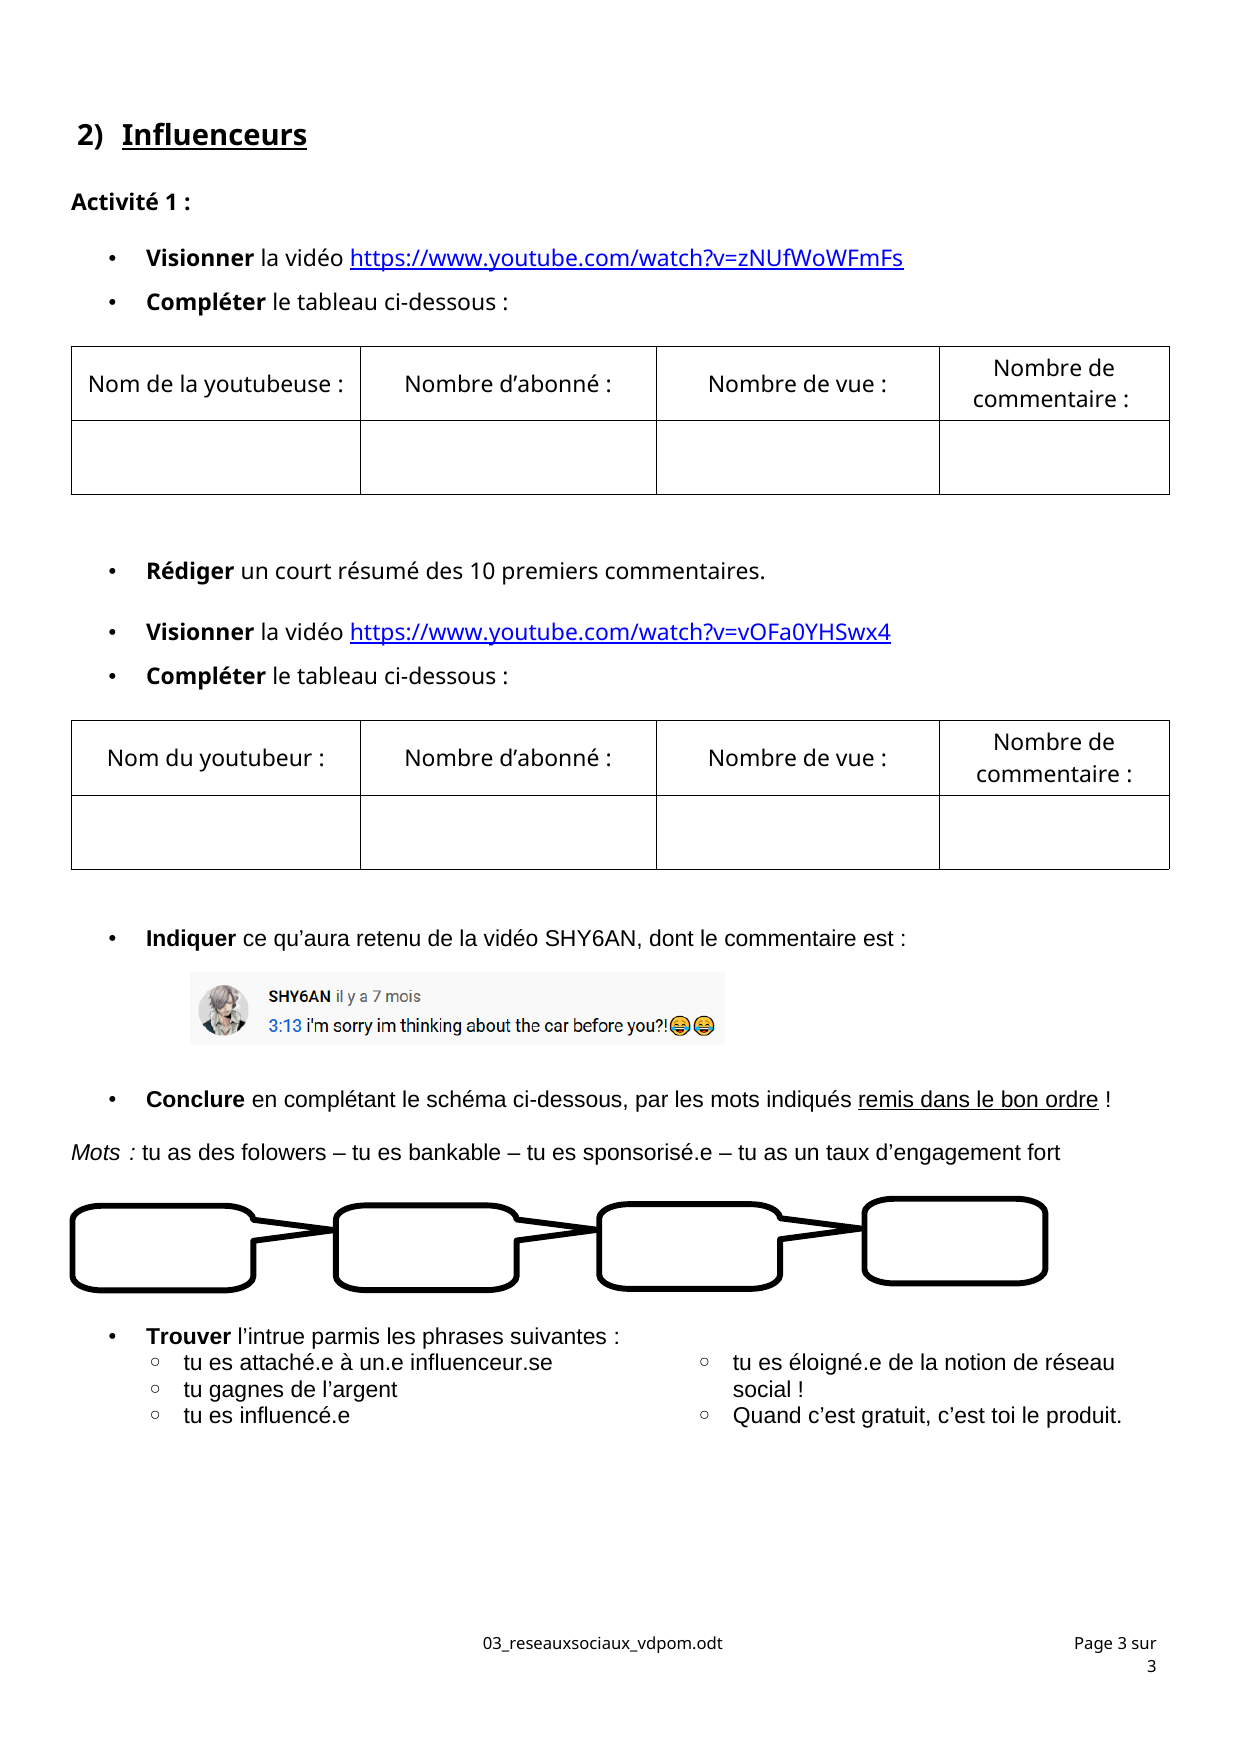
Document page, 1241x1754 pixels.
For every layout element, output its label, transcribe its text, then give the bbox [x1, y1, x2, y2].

list tu es éloigné.e de la notion de réseau social ! [695, 1349, 1169, 1402]
list Indiquer ce qu’aura retenu de la vidéo SHY6AN, dont le commentaire est : [108, 924, 1169, 951]
table_cell [657, 421, 939, 494]
text Activité 1 : [71, 186, 1169, 217]
table_cell [72, 421, 360, 494]
table_header Nom du youtubeur : [72, 721, 360, 794]
list Rédiger un court résumé des 10 premiers commentaires. [108, 555, 1169, 586]
list Quand c’est gratuit, c’est toi le produit. [695, 1402, 1169, 1428]
list tu es attaché.e à un.e influenceur.se [146, 1349, 620, 1376]
table_header Nombre d’abonné : [361, 721, 656, 794]
table_cell [940, 421, 1169, 494]
list Visionner la vidéo https://www.youtube.com/watch?v=zNUfWoWFmFs [108, 242, 1169, 273]
subtitle Influenceurs [77, 114, 1169, 154]
list tu es influencé.e [146, 1402, 620, 1428]
picture [190, 972, 725, 1045]
table_header Nombre de commentaire : [940, 721, 1169, 794]
table_header Nombre de vue : [657, 721, 939, 794]
list Trouver l’intrue parmis les phrases suivantes : [108, 1323, 1169, 1349]
table_cell [72, 796, 360, 868]
table_header Nombre de commentaire : [940, 347, 1169, 420]
table_cell [361, 796, 656, 868]
table_cell [361, 421, 656, 494]
list Compléter le tableau ci-dessous : [108, 660, 1169, 691]
table_cell [940, 796, 1169, 868]
list Conclure en complétant le schéma ci-dessous, par les mots indiqués remis dans le bon ordre ! [108, 1086, 1169, 1112]
text Mots : tu as des folowers – tu es bankable – tu es sponsorisé.e – tu as un taux d’engagement fort [71, 1138, 1169, 1165]
table_cell [657, 796, 939, 868]
list Visionner la vidéo https://www.youtube.com/watch?v=vOFa0YHSwx4 [108, 616, 1169, 647]
list Compléter le tableau ci-dessous : [108, 286, 1169, 317]
table_header Nombre d’abonné : [361, 347, 656, 420]
list tu gagnes de l’argent [146, 1376, 620, 1402]
table_header Nom de la youtubeuse : [72, 347, 360, 420]
table_header Nombre de vue : [657, 347, 939, 420]
